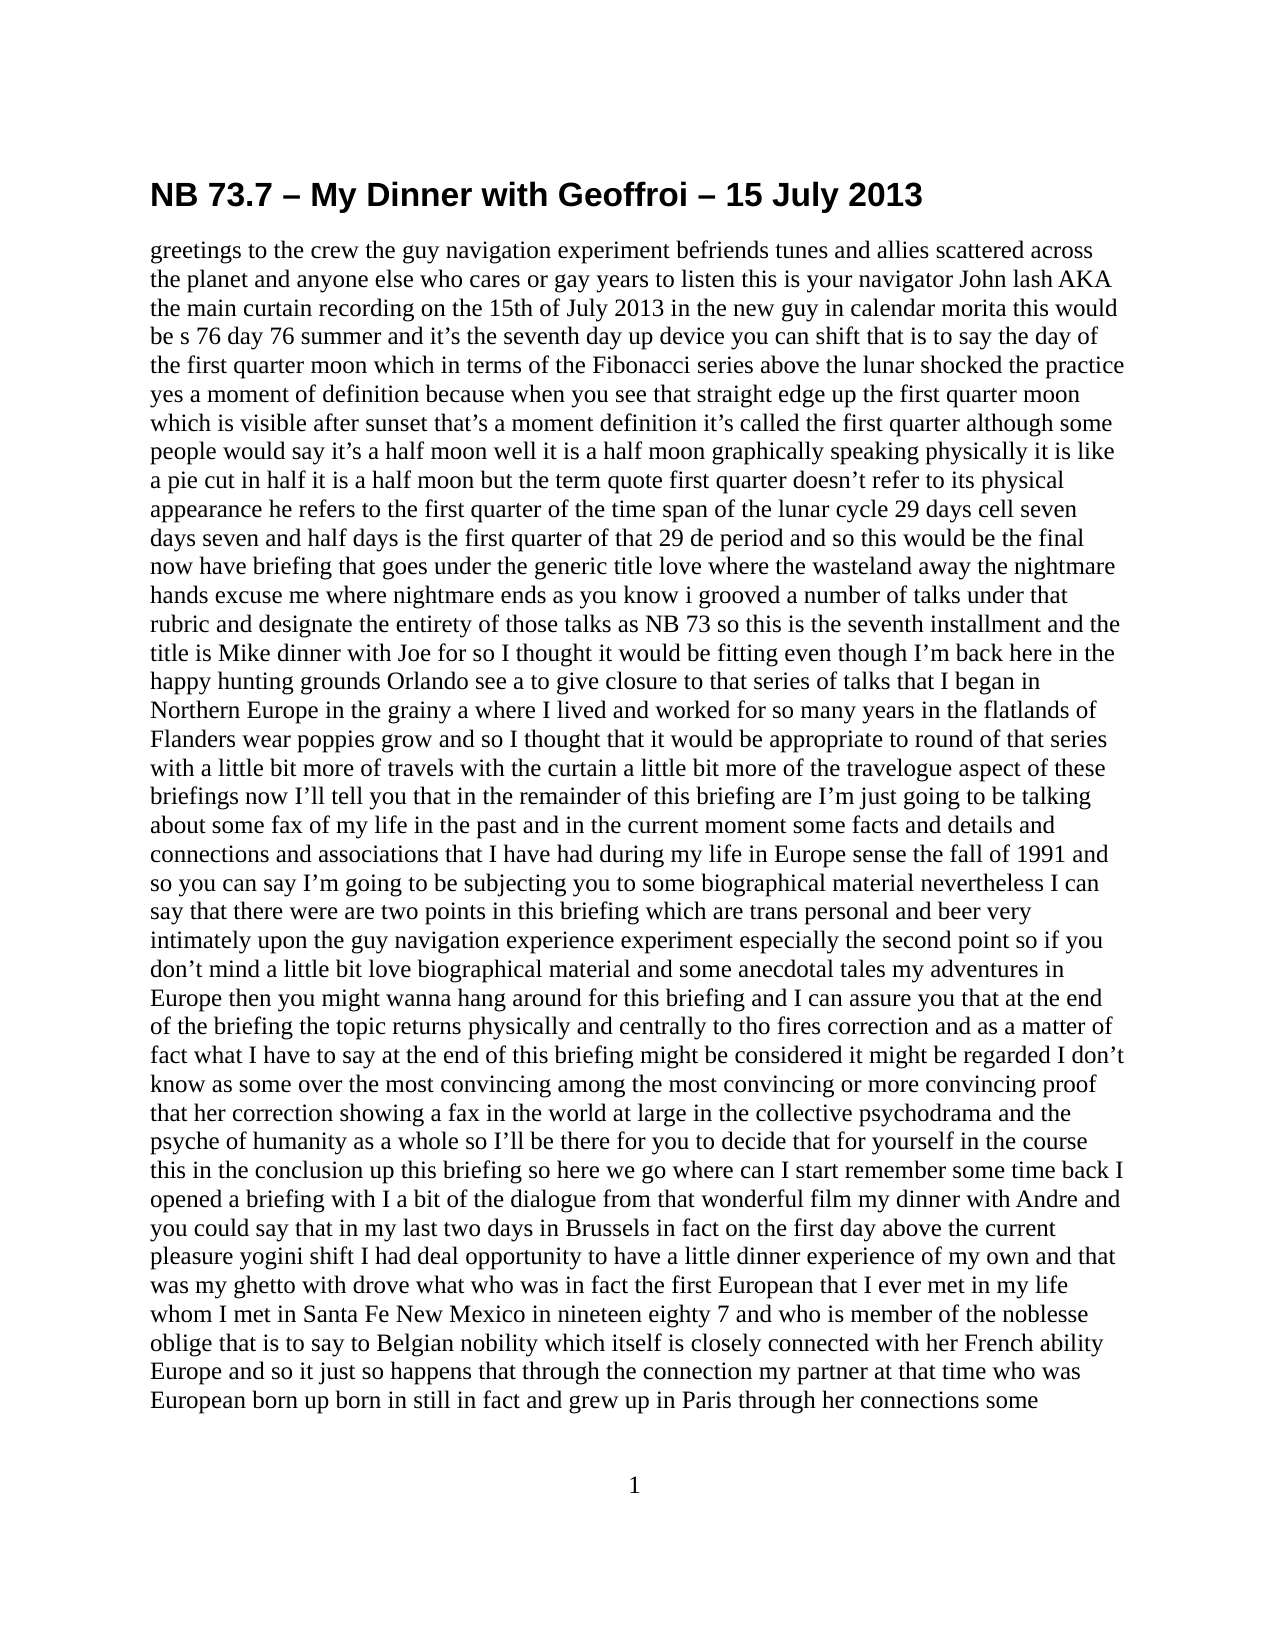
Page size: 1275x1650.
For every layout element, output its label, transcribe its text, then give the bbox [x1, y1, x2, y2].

subtitle NB 73.7 – My Dinner with Geoffroi – 15 July 2013 [150, 175, 1125, 214]
text greetings to the crew the guy navigation experiment befriends tunes and allies scattered across the planet and anyone else who cares or gay years to listen this is your navigator John lash AKA the main curtain recording on the 15th of July 2013 in the new guy in calendar morita this would be s 76 day 76 summer and it’s the seventh day up device you can shift that is to say the day of the first quarter moon which in terms of the Fibonacci series above the lunar shocked the practice yes a moment of definition because when you see that straight edge up the first quarter moon which is visible after sunset that’s a moment definition it’s called the first quarter although some people would say it’s a half moon well it is a half moon graphically speaking physically it is like a pie cut in half it is a half moon but the term quote first quarter doesn’t refer to its physical appearance he refers to the first quarter of the time span of the lunar cycle 29 days cell seven days seven and half days is the first quarter of that 29 de period and so this would be the final now have briefing that goes under the generic title love where the wasteland away the nightmare hands excuse me where nightmare ends as you know i grooved a number of talks under that rubric and designate the entirety of those talks as NB 73 so this is the seventh installment and the title is Mike dinner with Joe for so I thought it would be fitting even though I’m back here in the happy hunting grounds Orlando see a to give closure to that series of talks that I began in Northern Europe in the grainy a where I lived and worked for so many years in the flatlands of Flanders wear poppies grow and so I thought that it would be appropriate to round of that series with a little bit more of travels with the curtain a little bit more of the travelogue aspect of these briefings now I’ll tell you that in the remainder of this briefing are I’m just going to be talking about some fax of my life in the past and in the current moment some facts and details and connections and associations that I have had during my life in Europe sense the fall of 1991 and so you can say I’m going to be subjecting you to some biographical material nevertheless I can say that there were are two points in this briefing which are trans personal and beer very intimately upon the guy navigation experience experiment especially the second point so if you don’t mind a little bit love biographical material and some anecdotal tales my adventures in Europe then you might wanna hang around for this briefing and I can assure you that at the end of the briefing the topic returns physically and centrally to tho fires correction and as a matter of fact what I have to say at the end of this briefing might be considered it might be regarded I don’t know as some over the most convincing among the most convincing or more convincing proof that her correction showing a fax in the world at large in the collective psychodrama and the psyche of humanity as a whole so I’ll be there for you to decide that for yourself in the course this in the conclusion up this briefing so here we go where can I start remember some time back I opened a briefing with I a bit of the dialogue from that wonderful film my dinner with Andre and you could say that in my last two days in Brussels in fact on the first day above the current pleasure yogini shift I had deal opportunity to have a little dinner experience of my own and that was my ghetto with drove what who was in fact the first European that I ever met in my life whom I met in Santa Fe New Mexico in nineteen eighty 7 and who is member of the noblesse oblige that is to say to Belgian nobility which itself is closely connected with her French ability Europe and so it just so happens that through the connection my partner at that time who was European born up born in still in fact and grew up in Paris through her connections some [150, 235, 1125, 1414]
